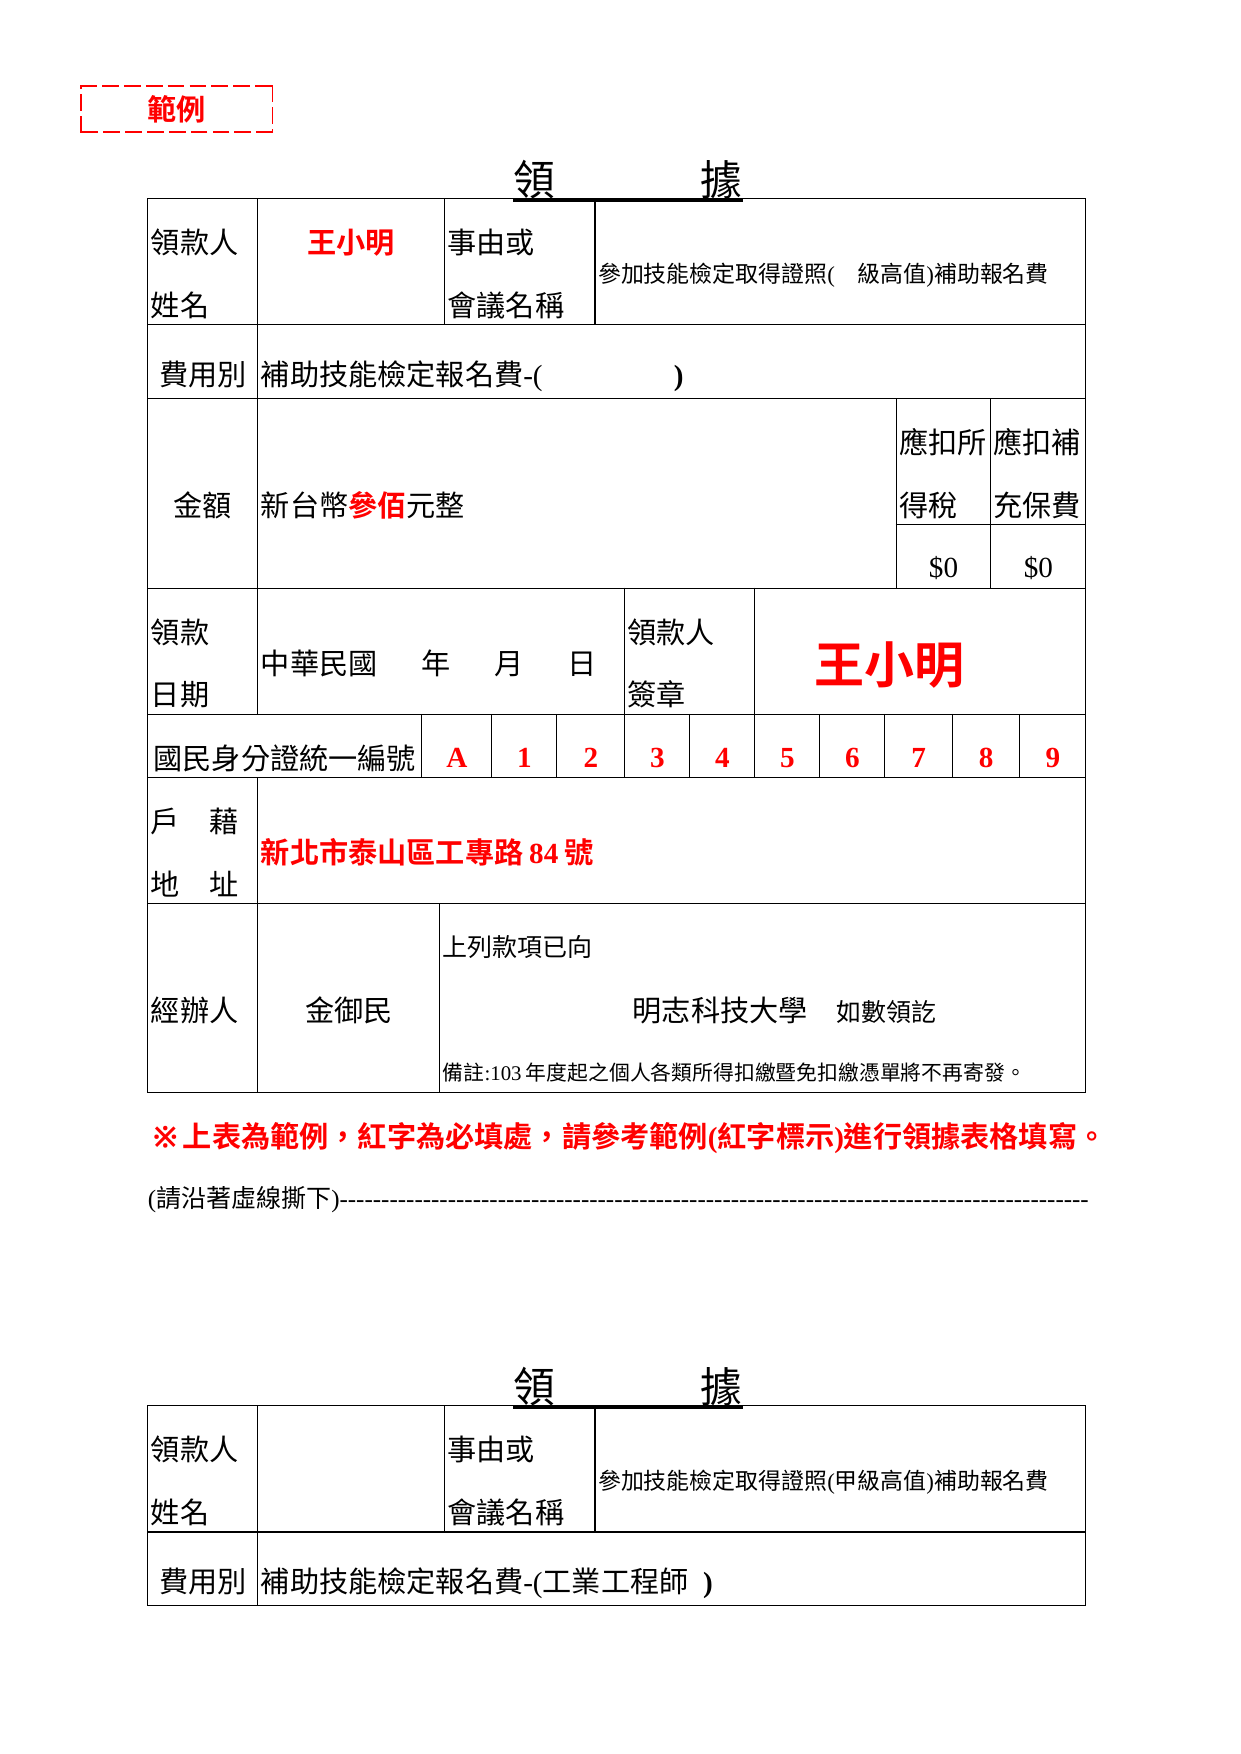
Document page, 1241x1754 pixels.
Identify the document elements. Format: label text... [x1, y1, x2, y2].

table_cell 戶 藉 地 址 [148, 778, 257, 903]
table_cell 費用別 [148, 325, 257, 398]
table_cell 3 [625, 715, 689, 777]
table_cell 金御民 [258, 904, 439, 1092]
table_cell 上列款項已向 明志科技大學 如數領訖 備註:103年度起之個人各類所得扣繳暨免扣繳憑單將不再寄發。 [440, 904, 1085, 1092]
table_cell 4 [690, 715, 754, 777]
table_cell 應扣所得稅 [897, 399, 990, 524]
text ※上表為範例，紅字為必填處，請參考範例(紅字標示)進行領據表格填寫。 [148, 1093, 1107, 1155]
text 領 據 [148, 136, 1107, 198]
table_cell A [422, 715, 491, 777]
table_header 事由或 會議名稱 [445, 199, 594, 324]
table_header 參加技能檢定取得證照( 級高值)補助報名費 [596, 199, 1085, 324]
table_cell 5 [755, 715, 819, 777]
text 領 據 [148, 1343, 1107, 1405]
table_cell 補助技能檢定報名費-( ) [258, 325, 1085, 398]
table_header 事由或 會議名稱 [445, 1406, 594, 1531]
table_cell 1 [492, 715, 556, 777]
table_header 領款人姓名 [148, 199, 257, 324]
table_cell 新北市泰山區工專路84號 [258, 778, 1085, 903]
table_cell $0 [897, 525, 990, 588]
text 範例 [97, 87, 257, 124]
table_cell 金額 [148, 399, 257, 588]
table_cell 6 [820, 715, 884, 777]
table_cell 新台幣參佰元整 [258, 399, 896, 588]
table_cell 應扣補充保費 [991, 399, 1085, 524]
table_cell 中華民國 年 月 日 [258, 589, 624, 714]
text (請沿著虛線撕下)------------------------------------------------------------------------------------------ [148, 1155, 1107, 1218]
table_cell 費用別 [148, 1533, 257, 1605]
table_header 以正楷填寫 [258, 1406, 444, 1531]
table_cell 領款 日期 [148, 589, 257, 714]
table_header 參加技能檢定取得證照(甲級高值)補助報名費 [596, 1406, 1085, 1531]
table_cell 王小明(領款人親簽) [755, 589, 1085, 714]
table_cell 補助技能檢定報名費-(工業工程師 ) [258, 1533, 1085, 1605]
table_header 王小明 以正楷填寫 [258, 199, 444, 324]
text [80, 85, 273, 133]
table_cell 領款人 簽章 [625, 589, 754, 714]
table_cell 7 [885, 715, 952, 777]
table_cell 8 [953, 715, 1019, 777]
table_header 領款人姓名 [148, 1406, 257, 1531]
table_cell $0 [991, 525, 1085, 588]
table_cell 國民身分證統一編號 [148, 715, 421, 777]
table_cell 9 [1020, 715, 1085, 777]
table_cell 經辦人 [148, 904, 257, 1092]
table_cell 2 [557, 715, 624, 777]
